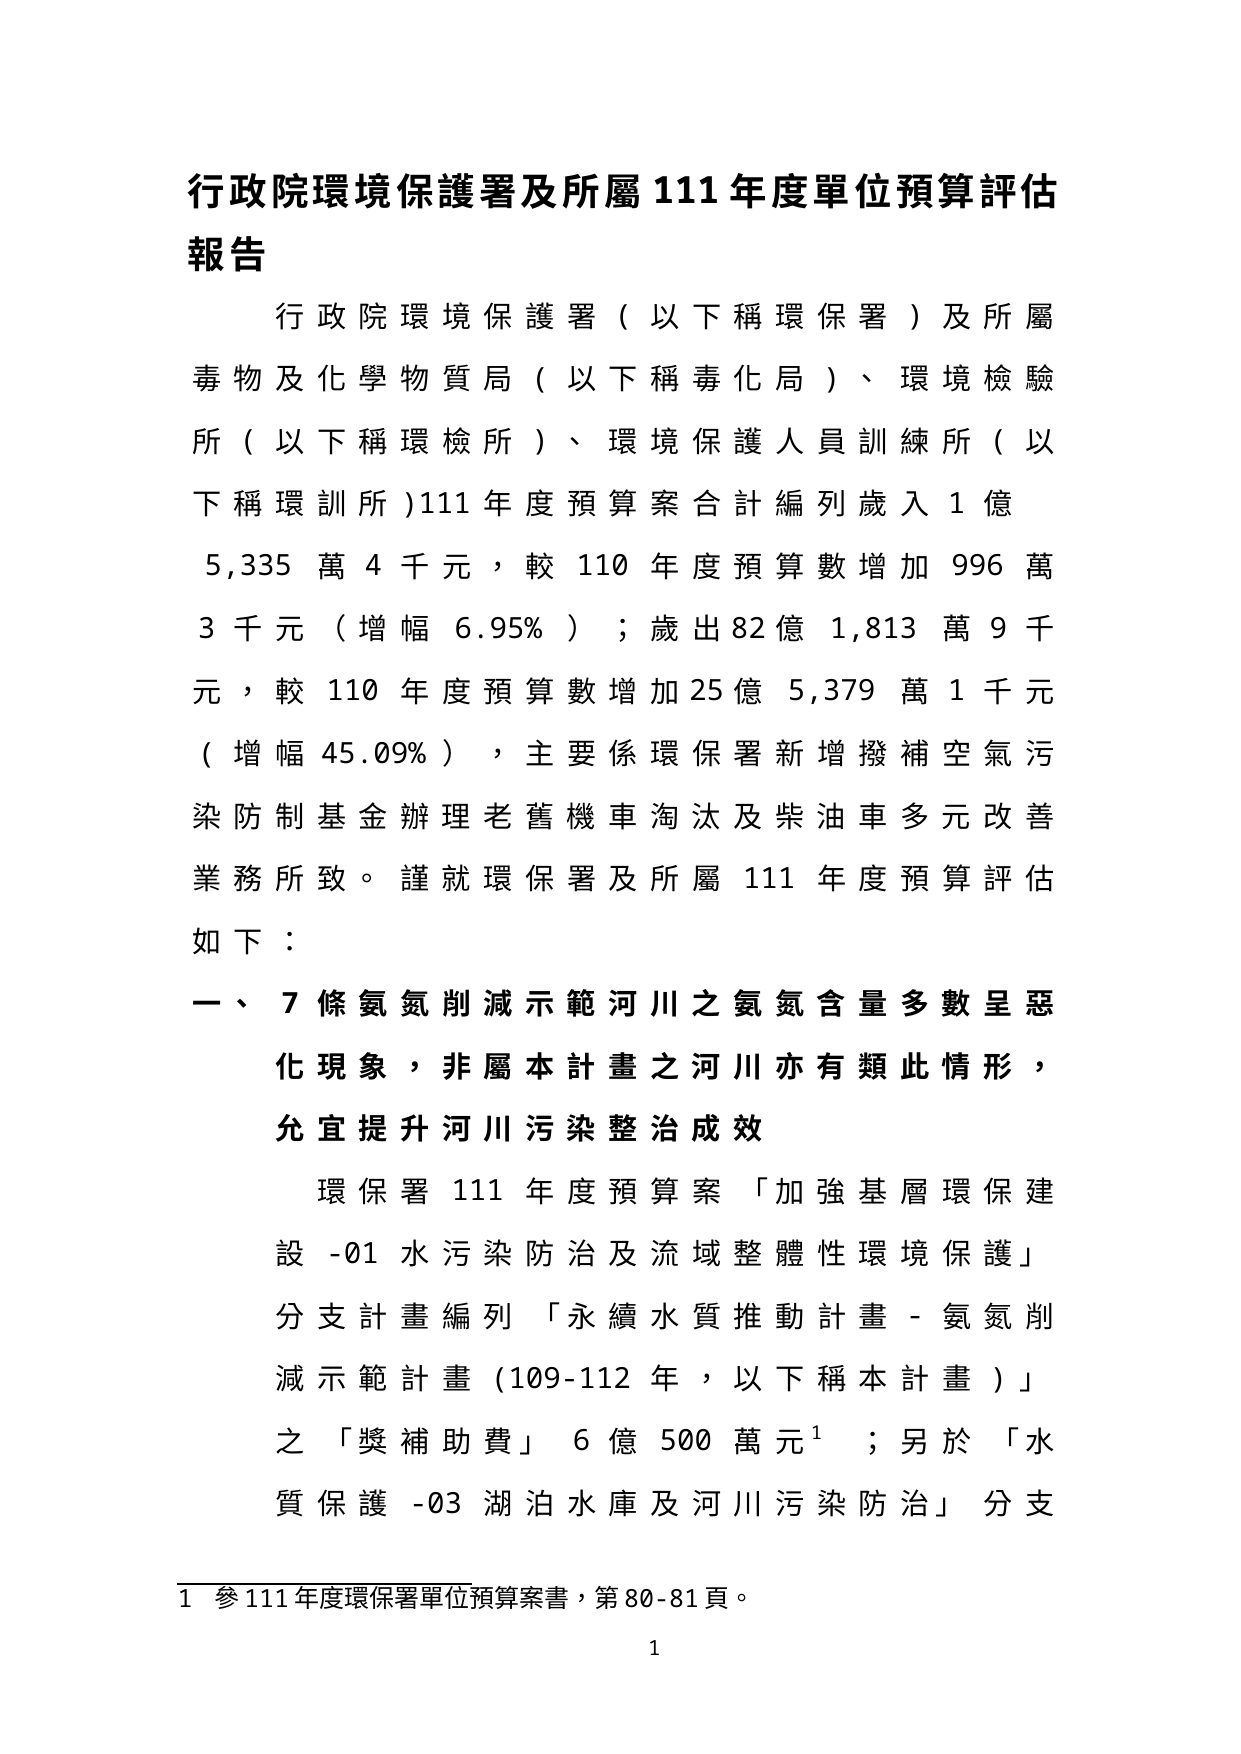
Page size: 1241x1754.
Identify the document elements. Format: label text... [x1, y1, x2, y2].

text 一、7條氨氮削減示範河川之氨氮含量多數呈惡化現象，非屬本計畫之河川亦有類此情形，允宜提升河川污染整治成效 [186, 960, 1061, 1148]
text 行政院環境保護署(以下稱環保署)及所屬毒物及化學物質局(以下稱毒化局)、環境檢驗所(以下稱環檢所)、環境保護人員訓練所(以下稱環訓所)111年度預算案合計編列歲入1億5,335萬4千元，較110年度預算數增加996萬3千元（增幅6.95%）；歲出82億1,813萬9千元，較110年度預算數增加25億5,379萬1千元(增幅45.09%），主要係環保署新增撥補空氣污染防制基金辦理老舊機車淘汰及柴油車多元改善業務所致。謹就環保署及所屬111年度預算評估如下： [186, 273, 1061, 960]
text 行政院環境保護署及所屬111年度單位預算評估報告 [186, 148, 1061, 273]
text 環保署111年度預算案「加強基層環保建設-01水污染防治及流域整體性環境保護」分支計畫編列「永續水質推動計畫-氨氮削減示範計畫(109-112年，以下稱本計畫)」之「獎補助費」6億500萬元；另於「水質保護-03湖泊水庫及河川污染防治」分支計畫編列「業務費」預算1,835萬3千元，用以補助地方政府執行河川氨氮削減整治工作，及推動畜牧廢水氨氮收集處理與回收設施機具，鼓勵畜牧業收集他廠高氨氮畜牧廢水，設置廢水收集處理或回收設施，並資源化不排放水體，冀屬都市計畫工業區及畜牧業較密集區之7條河川氨氮含量(南崁溪、新虎尾溪、二仁溪、老街溪、北港溪、東港溪及急水溪)，由嚴重污染程度改善為中度污染程度之測站次比率為目標。經查： [244, 1148, 1061, 1523]
text 參111年度環保署單位預算案書，第80-81頁。 [177, 1584, 1069, 1613]
